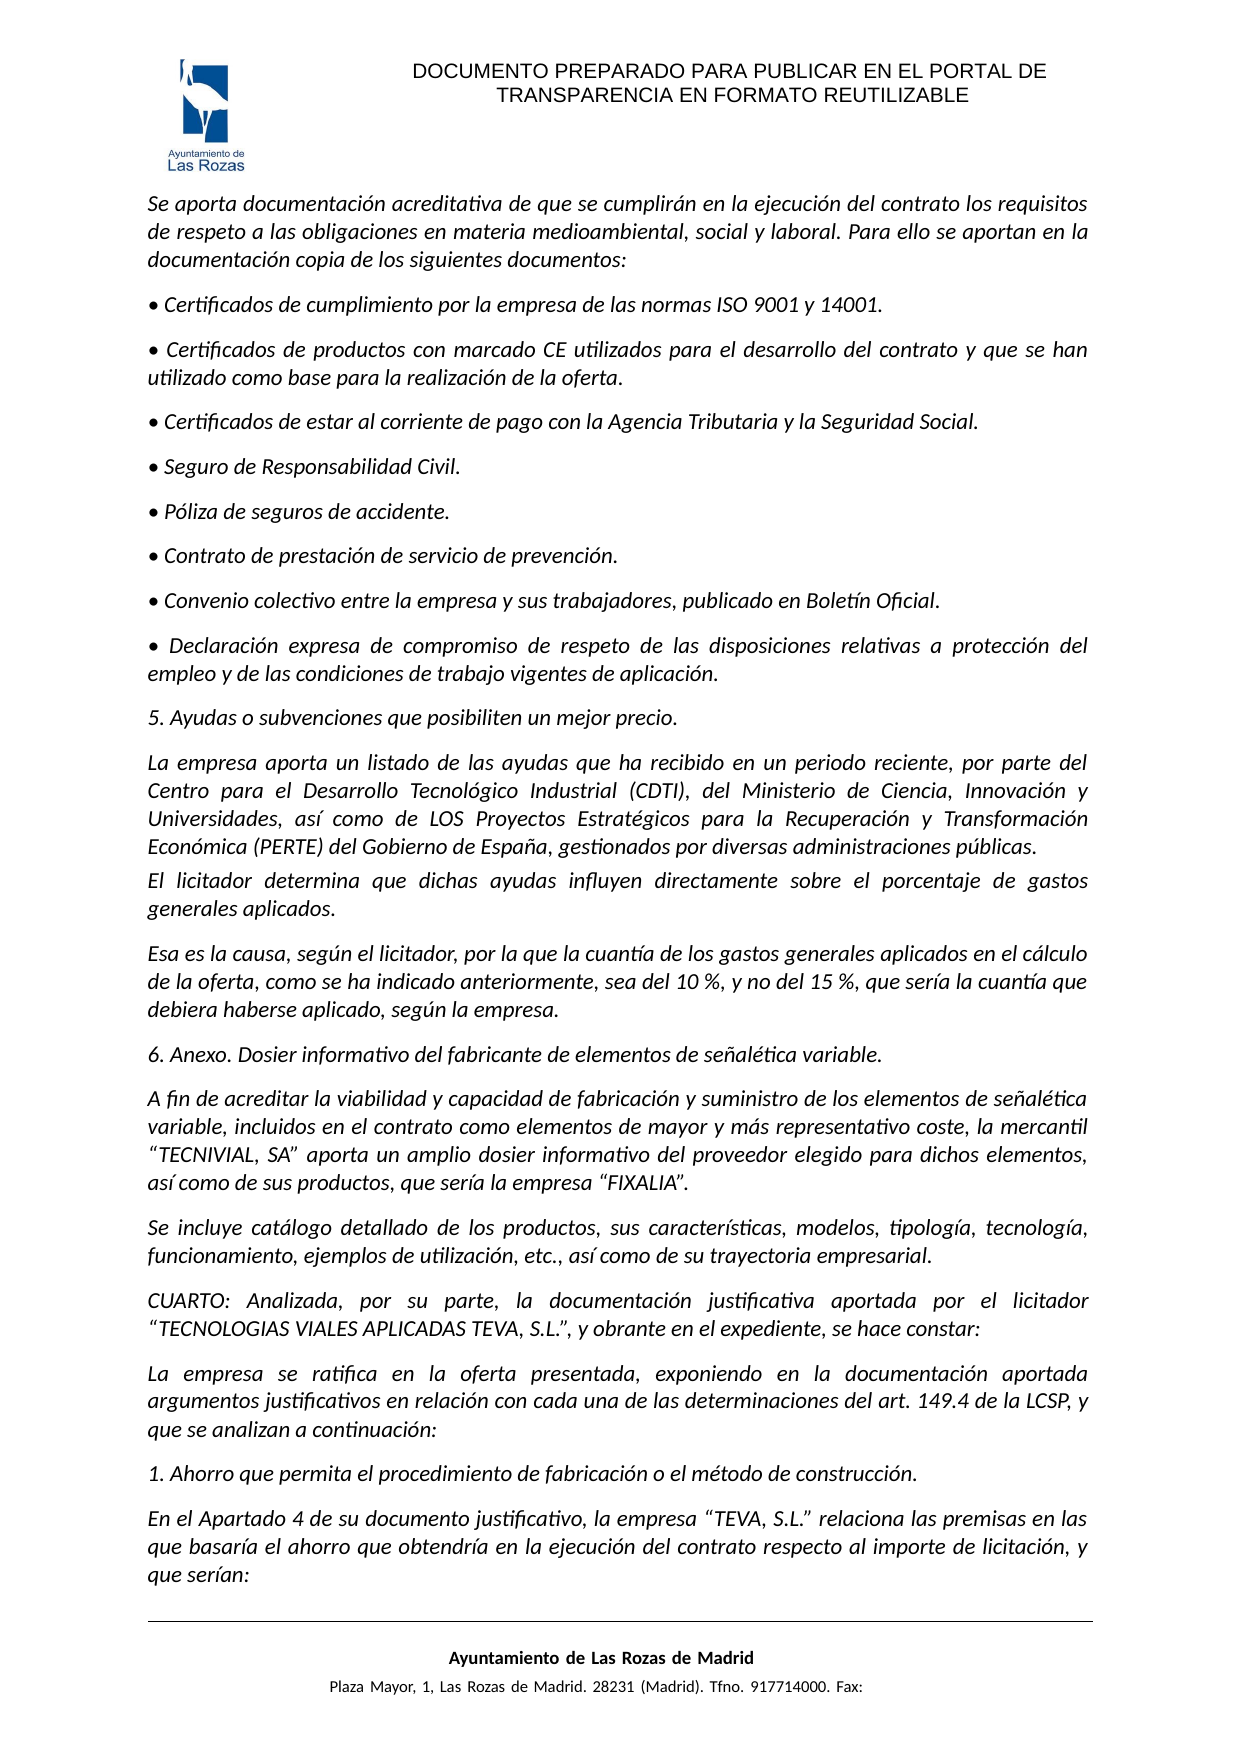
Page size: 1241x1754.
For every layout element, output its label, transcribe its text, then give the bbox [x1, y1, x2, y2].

text A fin de acreditar la viabilidad y capacidad de fabricación y suministro de los elementos de señalética variable, incluidos en el contrato como elementos de mayor y más representativo coste, la mercantil “TECNIVIAL, SA” aporta un amplio dosier informativo del proveedor elegido para dichos elementos, así como de sus productos, que sería la empresa “FIXALIA”. [147, 1084, 1092, 1197]
text • Contrato de prestación de servicio de prevención. [147, 541, 1092, 569]
text • Declaración expresa de compromiso de respeto de las disposiciones relativas a protección del empleo y de las condiciones de trabajo vigentes de aplicación. [147, 631, 1092, 687]
text 6. Anexo. Dosier informativo del fabricante de elementos de señalética variable. [147, 1040, 1092, 1068]
text 1. Ahorro que permita el procedimiento de fabricación o el método de construcción. [147, 1459, 1092, 1487]
text • Convenio colectivo entre la empresa y sus trabajadores, publicado en Boletín Oficial. [147, 586, 1092, 614]
text Esa es la causa, según el licitador, por la que la cuantía de los gastos generales aplicados en el cálculo de la oferta, como se ha indicado anteriormente, sea del 10 %, y no del 15 %, que sería la cuantía que debiera haberse aplicado, según la empresa. [147, 939, 1092, 1023]
text El licitador determina que dichas ayudas influyen directamente sobre el porcentaje de gastos generales aplicados. [147, 866, 1092, 922]
text En el Apartado 4 de su documento justificativo, la empresa “TEVA, S.L.” relaciona las premisas en las que basaría el ahorro que obtendría en la ejecución del contrato respecto al importe de licitación, y que serían: [147, 1504, 1092, 1588]
text Se incluye catálogo detallado de los productos, sus características, modelos, tipología, tecnología, funcionamiento, ejemplos de utilización, etc., así como de su trayectoria empresarial. [147, 1213, 1092, 1269]
text 5. Ayudas o subvenciones que posibiliten un mejor precio. [147, 703, 1092, 732]
text • Seguro de Responsabilidad Civil. [147, 452, 1092, 480]
text CUARTO: Analizada, por su parte, la documentación justificativa aportada por el licitador “TECNOLOGIAS VIALES APLICADAS TEVA, S.L.”, y obrante en el expediente, se hace constar: [147, 1286, 1092, 1342]
text Se aporta documentación acreditativa de que se cumplirán en la ejecución del contrato los requisitos de respeto a las obligaciones en materia medioambiental, social y laboral. Para ello se aportan en la documentación copia de los siguientes documentos: [147, 189, 1092, 273]
text • Certificados de cumplimiento por la empresa de las normas ISO 9001 y 14001. [147, 290, 1092, 318]
text • Certificados de estar al corriente de pago con la Agencia Tributaria y la Seguridad Social. [147, 407, 1092, 435]
text • Póliza de seguros de accidente. [147, 497, 1092, 525]
text La empresa aporta un listado de las ayudas que ha recibido en un periodo reciente, por parte del Centro para el Desarrollo Tecnológico Industrial (CDTI), del Ministerio de Ciencia, Innovación y Universidades, así como de LOS Proyectos Estratégicos para la Recuperación y Transformación Económica (PERTE) del Gobierno de España, gestionados por diversas administraciones públicas. [147, 748, 1092, 860]
text La empresa se ratifica en la oferta presentada, exponiendo en la documentación aportada argumentos justificativos en relación con cada una de las determinaciones del art. 149.4 de la LCSP, y que se analizan a continuación: [147, 1359, 1092, 1443]
text • Certificados de productos con marcado CE utilizados para el desarrollo del contrato y que se han utilizado como base para la realización de la oferta. [147, 335, 1092, 391]
